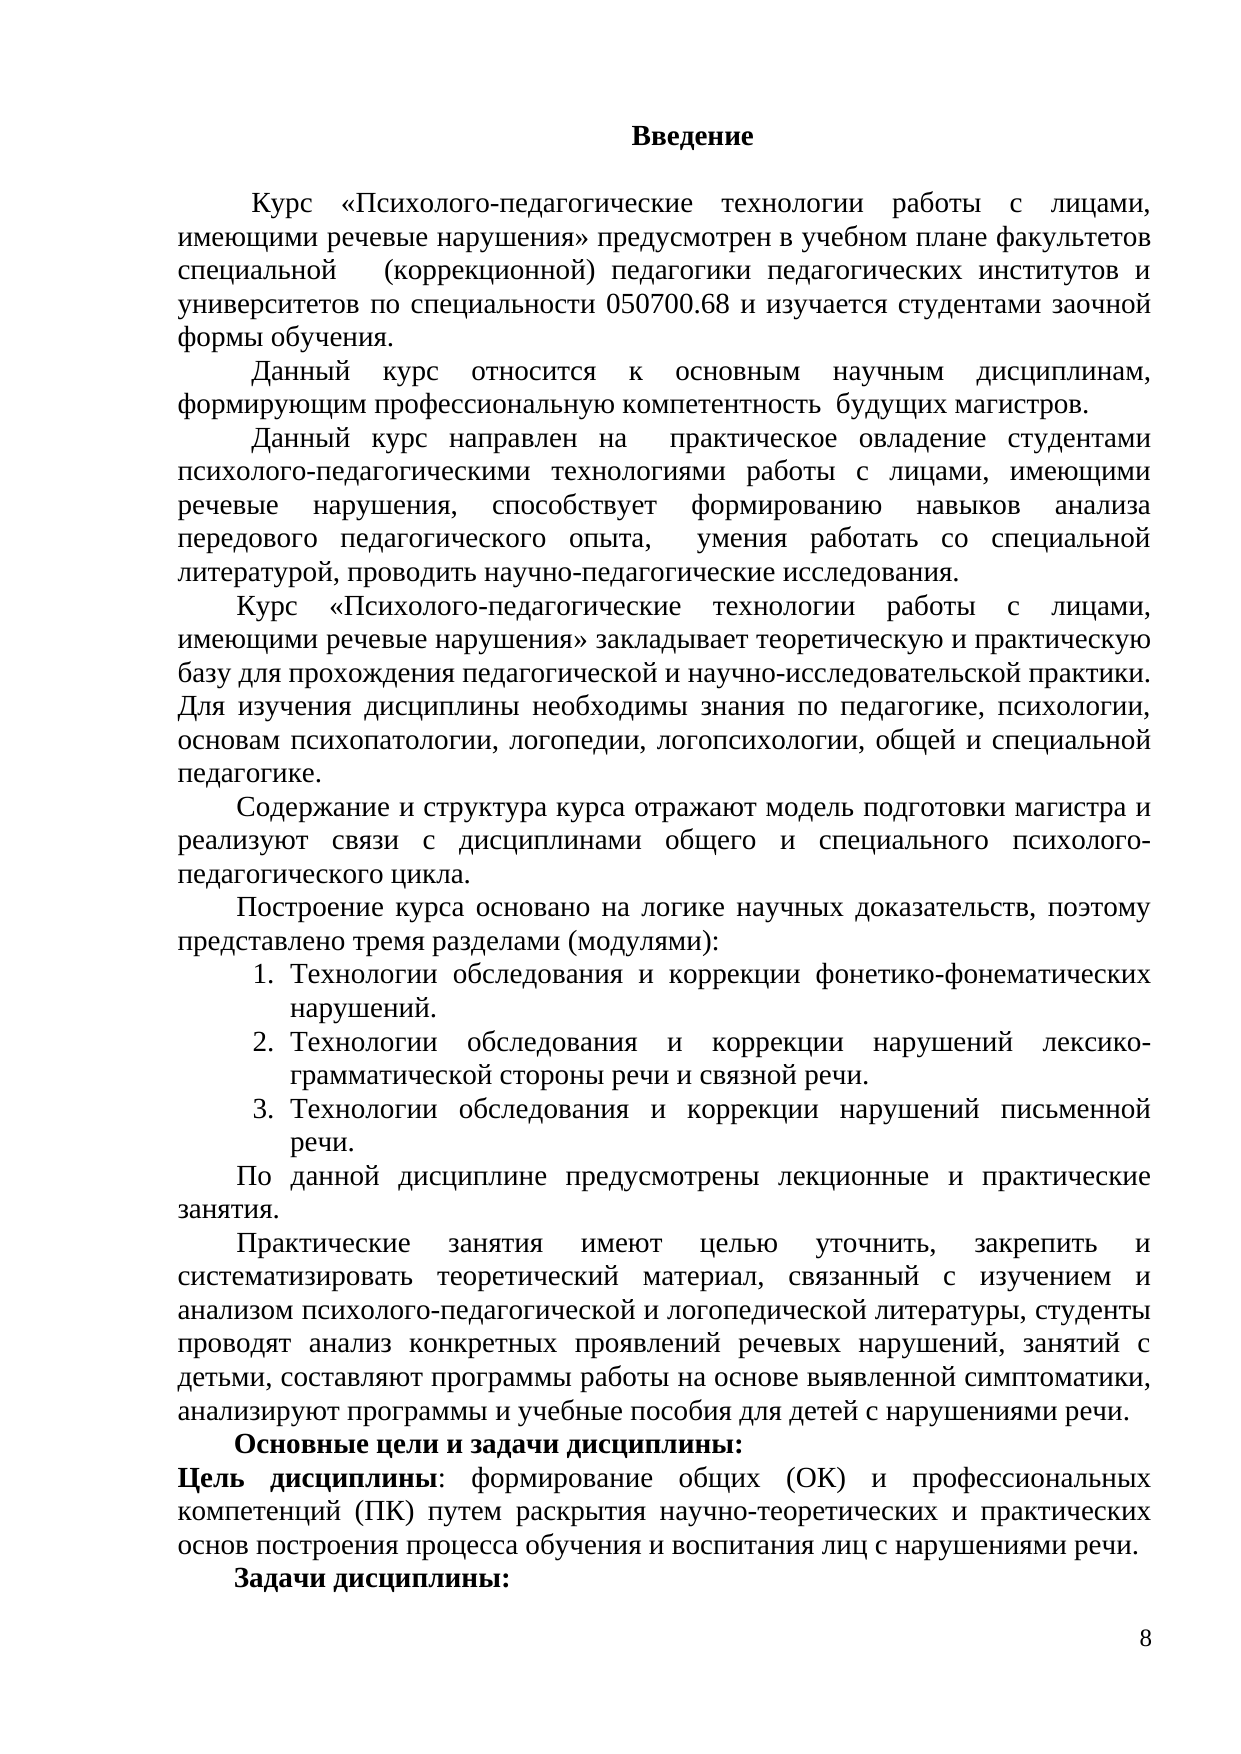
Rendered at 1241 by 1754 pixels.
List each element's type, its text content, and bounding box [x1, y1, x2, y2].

text Задачи дисциплины: [177, 1560, 1152, 1594]
text Построение курса основано на логике научных доказательств, поэтому представлено тремя разделами (модулями): [177, 889, 1152, 957]
text Данный курс направлен на практическое овладение студентами психолого-педагогическими технологиями работы с лицами, имеющими речевые нарушения, способствует формированию навыков анализа передового педагогического опыта, умения работать со специальной литературой, проводить научно-педагогические исследования. [177, 420, 1152, 588]
text Курс «Психолого-педагогические технологии работы с лицами, имеющими речевые нарушения» предусмотрен в учебном плане факультетов специальной (коррекционной) педагогики педагогических институтов и университетов по специальности 050700.68 и изучается студентами заочной формы обучения. [177, 185, 1152, 353]
text Курс «Психолого-педагогические технологии работы с лицами, имеющими речевые нарушения» закладывает теоретическую и практическую базу для прохождения педагогической и научно-исследовательской практики. Для изучения дисциплины необходимы знания по педагогике, психологии, основам психопатологии, логопедии, логопсихологии, общей и специальной педагогике. [177, 588, 1152, 789]
text Данный курс относится к основным научным дисциплинам, формирующим профессиональную компетентность будущих магистров. [177, 353, 1152, 420]
text По данной дисциплине предусмотрены лекционные и практические занятия. [177, 1158, 1152, 1225]
text Основные цели и задачи дисциплины: [177, 1426, 1152, 1460]
text Введение [177, 118, 1152, 152]
list Технологии обследования и коррекции нарушений письменной речи. [252, 1091, 1152, 1158]
text Цель дисциплины: формирование общих (ОК) и профессиональных компетенций (ПК) путем раскрытия научно-теоретических и практических основ построения процесса обучения и воспитания лиц с нарушениями речи. [177, 1460, 1152, 1560]
list Технологии обследования и коррекции фонетико-фонематических нарушений. [252, 957, 1152, 1024]
text Практические занятия имеют целью уточнить, закрепить и систематизиро­вать теоретический материал, связанный с изучением и анализом психолого-педагогической и логопедической литературы, студенты проводят анализ конкретных проявлений речевых нарушений, занятий с детьми, составляют программы работы на основе выявленной симптоматики, анализируют программы и учебные пособия для детей с нарушениями речи. [177, 1225, 1152, 1426]
text Содержание и структура курса отражают модель подготовки магистра и реализуют связи с дисциплинами общего и специального психолого-педагогического цикла. [177, 789, 1152, 889]
list Технологии обследования и коррекции нарушений лексико-грамматической стороны речи и связной речи. [252, 1024, 1152, 1091]
